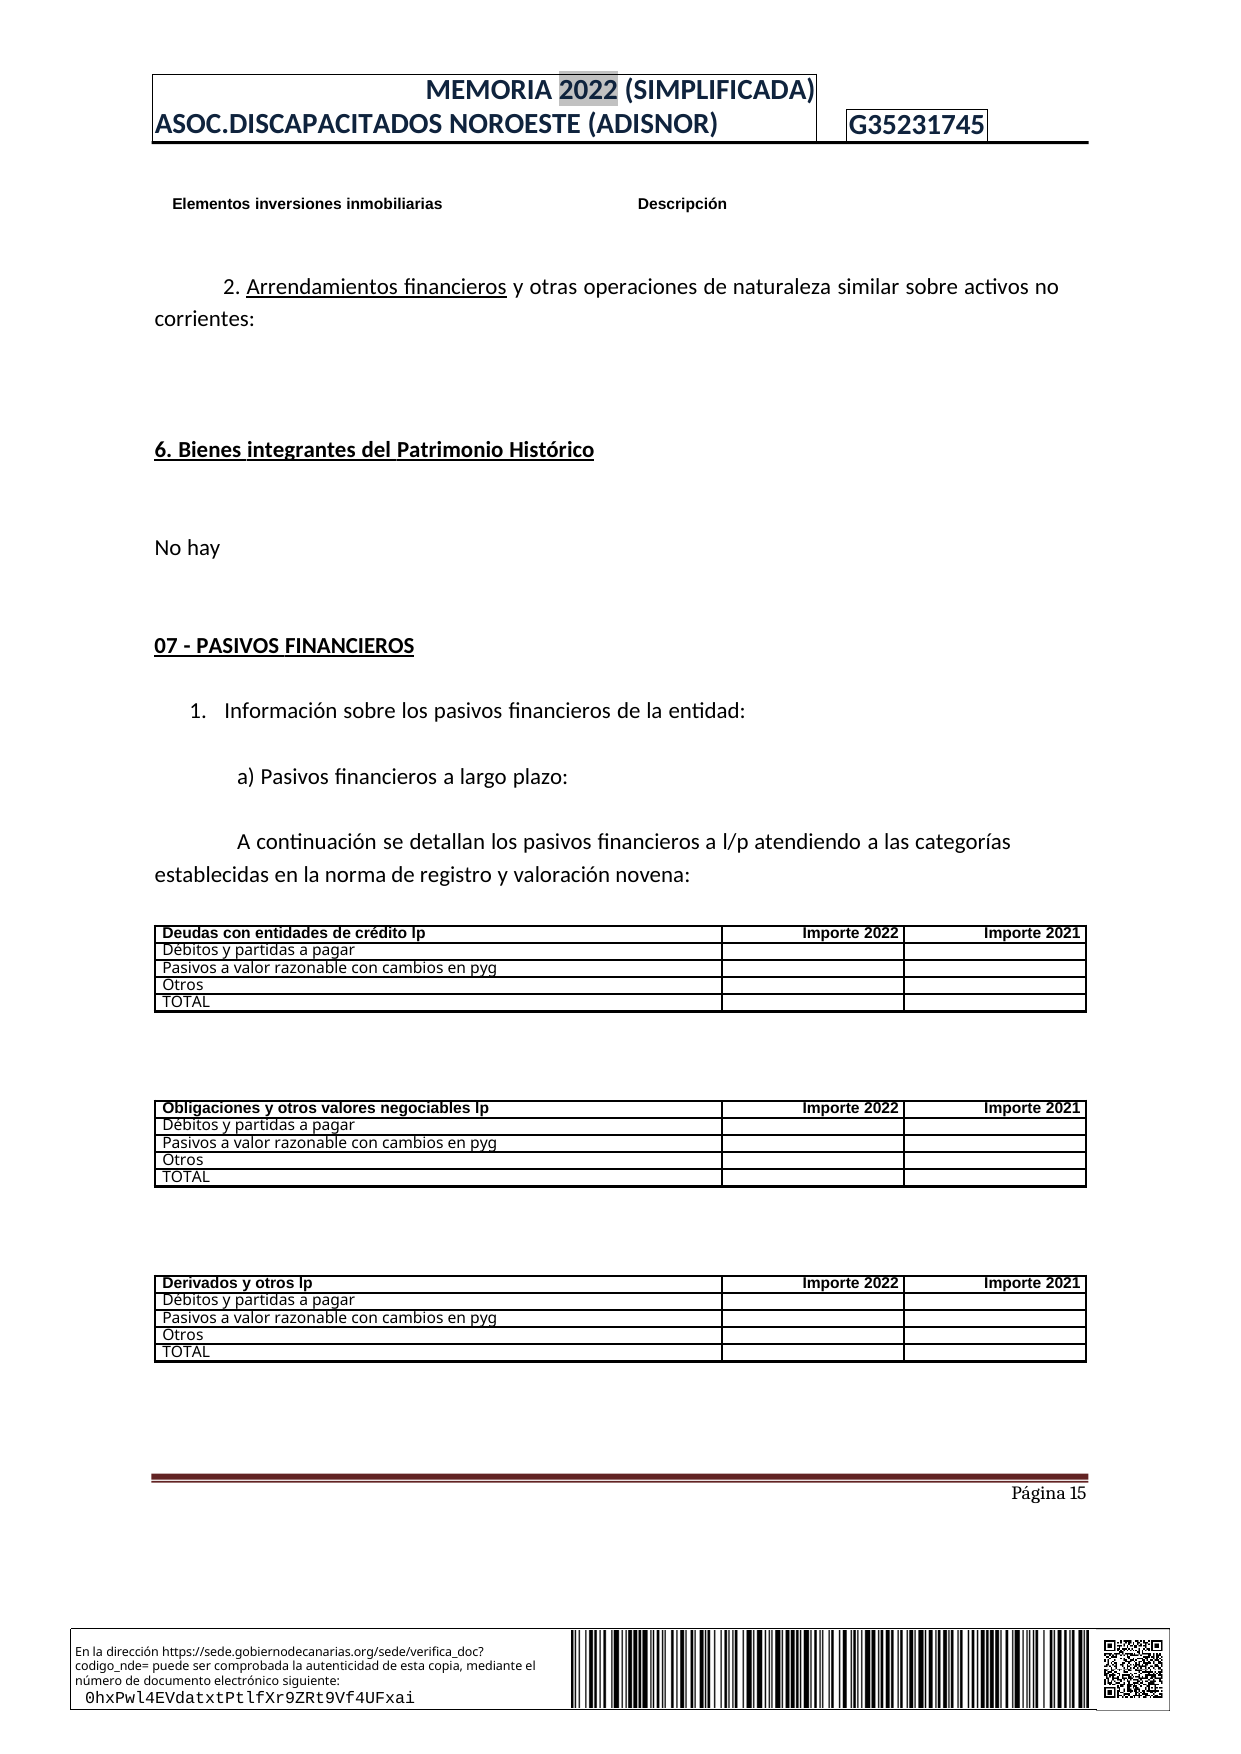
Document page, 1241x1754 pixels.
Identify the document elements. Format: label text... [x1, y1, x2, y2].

table_cell [905, 1170, 1085, 1185]
table_header Importe 2021 [905, 927, 1085, 942]
table_header Importe 2021 [905, 1277, 1085, 1292]
table_cell [723, 944, 903, 959]
table_cell [723, 1345, 903, 1360]
table_cell [723, 1294, 903, 1309]
table_header Importe 2021 [905, 1102, 1085, 1117]
table_cell [905, 944, 1085, 959]
subtitle - PASIVOS FINANCIEROS [154, 631, 1182, 659]
table_cell Débitos y partidas a pagar [156, 1294, 721, 1309]
table_header Derivados y otros lp [156, 1277, 721, 1292]
table_cell [905, 978, 1085, 993]
table_cell [905, 1345, 1085, 1360]
table_cell Débitos y partidas a pagar [156, 944, 721, 959]
table_cell TOTAL [156, 1345, 721, 1360]
table_cell Pasivos a valor razonable con cambios en pyg [156, 1311, 721, 1326]
table_cell [905, 1136, 1085, 1151]
table_header Importe 2022 [723, 1277, 903, 1292]
table_cell Otros [156, 1153, 721, 1168]
table_cell [723, 978, 903, 993]
picture [571, 1630, 1089, 1708]
table_cell [723, 1170, 903, 1185]
table_cell [905, 1311, 1085, 1326]
table_cell [905, 1119, 1085, 1134]
table_cell [723, 1136, 903, 1151]
list Pasivos financieros a largo plazo: [237, 762, 1182, 790]
table_cell [905, 1153, 1085, 1168]
table_cell TOTAL [156, 1170, 721, 1185]
table_cell [905, 1328, 1085, 1343]
text A continuación se detallan los pasivos financieros a l/p atendiendo a las categorías establecidas en la norma de registro y valoración novena: [154, 827, 1083, 888]
table_cell Pasivos a valor razonable con cambios en pyg [156, 961, 721, 976]
text No hay [154, 533, 1182, 561]
table_cell [905, 961, 1085, 976]
table_cell [723, 995, 903, 1010]
picture [1096, 1628, 1170, 1711]
table_header Deudas con entidades de crédito lp [156, 927, 721, 942]
table_cell TOTAL [156, 995, 721, 1010]
text 2. Arrendamientos financieros y otras operaciones de naturaleza similar sobre activos no corrientes: [154, 272, 1083, 332]
table_header Importe 2022 [723, 927, 903, 942]
text Página 15 [58, 1469, 1086, 1504]
table_header Obligaciones y otros valores negociables lp [156, 1102, 721, 1117]
subtitle 6. Bienes integrantes del Patrimonio Histórico [154, 435, 1182, 463]
table_cell Otros [156, 1328, 721, 1343]
table_cell [905, 1294, 1085, 1309]
table_cell [905, 995, 1085, 1010]
table_cell Débitos y partidas a pagar [156, 1119, 721, 1134]
table_cell [723, 1328, 903, 1343]
table_cell [723, 1153, 903, 1168]
table_cell Pasivos a valor razonable con cambios en pyg [156, 1136, 721, 1151]
table_cell Otros [156, 978, 721, 993]
table_cell [723, 961, 903, 976]
list Información sobre los pasivos financieros de la entidad: [189, 697, 1182, 725]
table_cell [723, 1311, 903, 1326]
table_cell [723, 1119, 903, 1134]
table_header Importe 2022 [723, 1102, 903, 1117]
